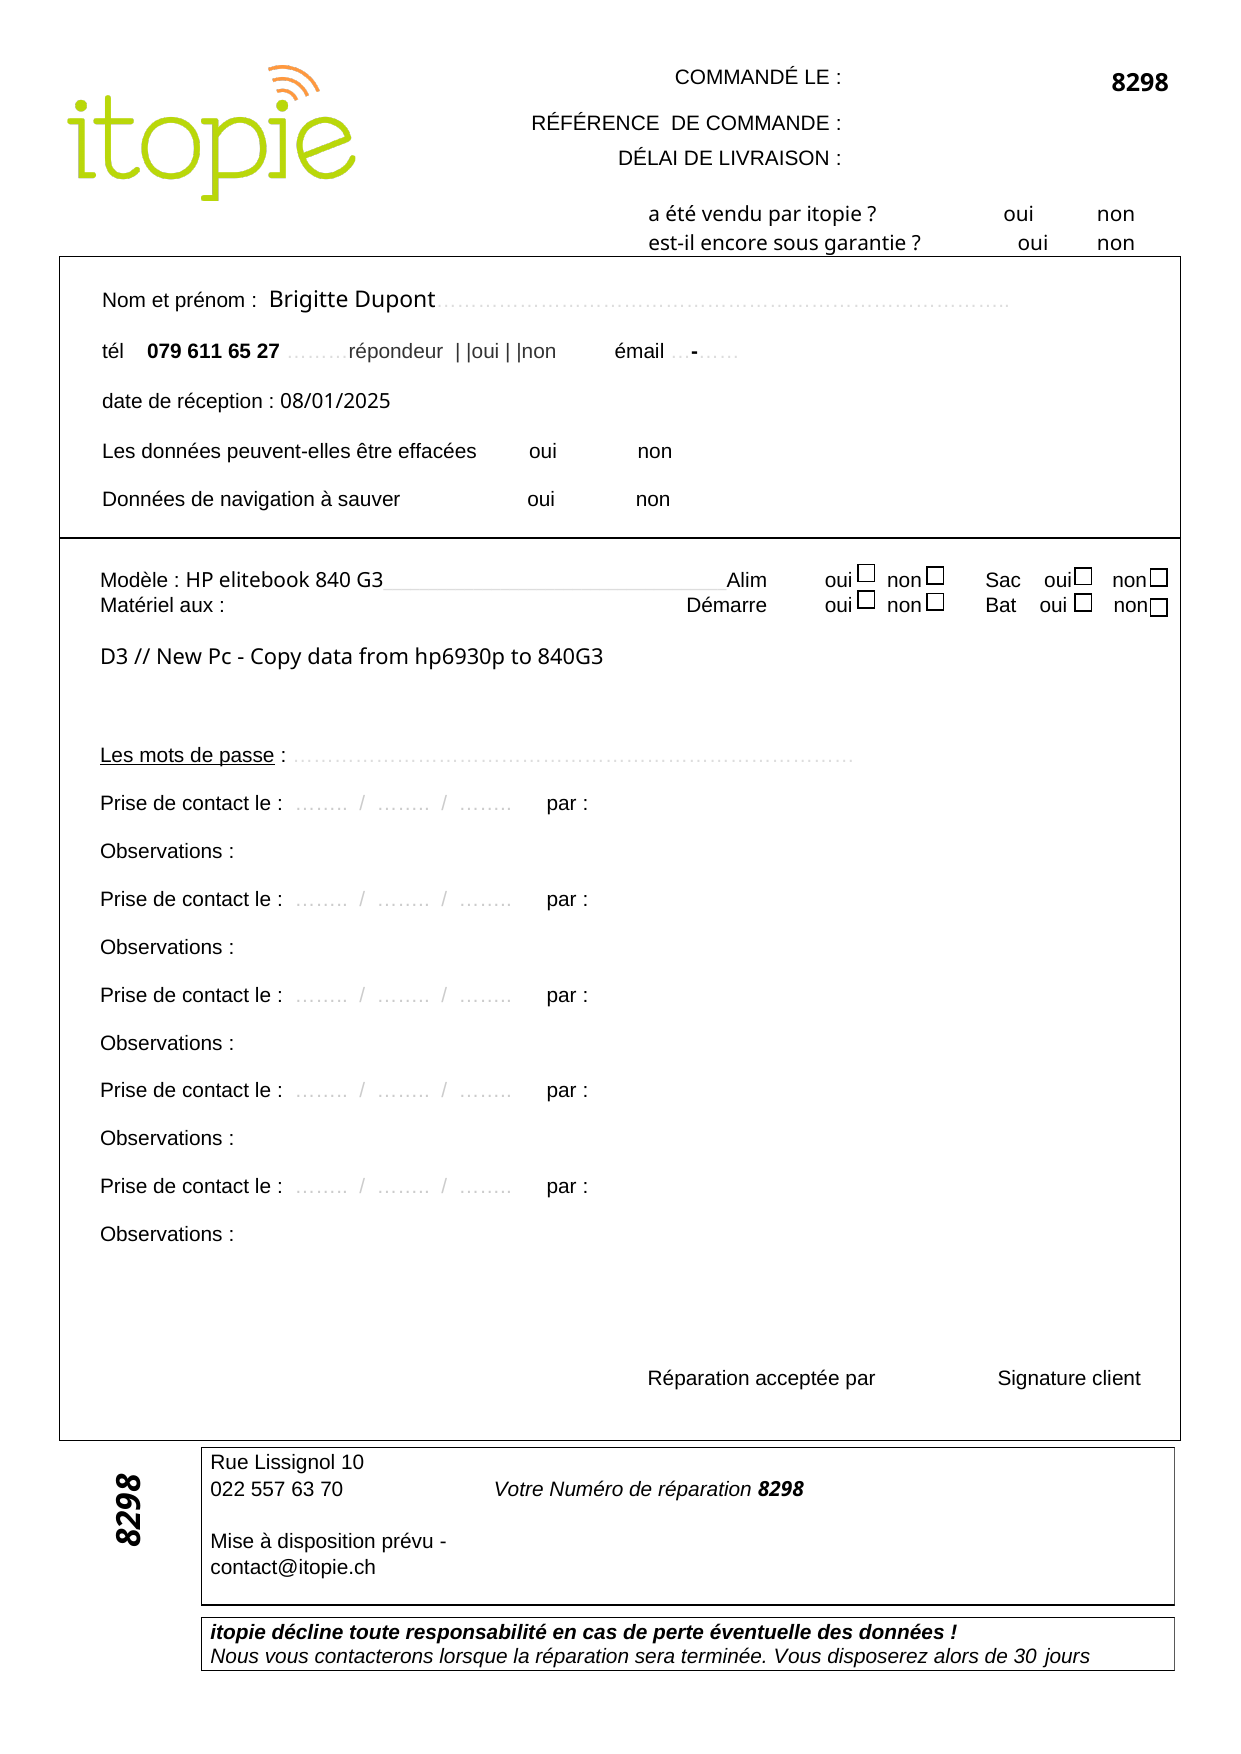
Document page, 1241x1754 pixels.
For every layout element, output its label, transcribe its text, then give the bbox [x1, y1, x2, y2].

text Observations : [60, 1123, 1180, 1150]
text Modèle : HP elitebook 840 G3 Alim oui non Sac oui non [60, 562, 856, 590]
text Prise de contact le : …….. / …….. / …….. par : [60, 1171, 1180, 1198]
text Prise de contact le : …….. / …….. / …….. par : [60, 788, 1180, 815]
text Prise de contact le : …….. / …….. / …….. par : [60, 979, 1180, 1006]
text Observations : [60, 931, 1180, 958]
text Modèle : HP elitebook 840 G3 Alim oui non Sac oui non [948, 562, 1180, 590]
text Prise de contact le : …….. / …….. / …….. par : [60, 1075, 1180, 1102]
table_header Rue Lissignol 10 022 557 63 70 Votre Numéro de réparation 8298 Mise à disposition prévu - contact@itopie.ch [195, 1441, 1180, 1611]
table_cell [847, 105, 1180, 140]
table_cell itopie décline toute responsabilité en cas de perte éventuelle des données ! Nous vous contacterons lorsque la réparation sera terminée. Vous disposerez alors de 30 jours [195, 1611, 1180, 1677]
text est-il encore sous garantie ? oui non [59, 228, 1181, 256]
table_header 8298 [59, 1441, 195, 1677]
text Les données peuvent-elles être effacées oui non [60, 436, 1180, 463]
text Modèle : HP elitebook 840 G3 Alim oui non Sac oui non [879, 562, 925, 590]
table_cell [847, 140, 1180, 175]
picture [67, 65, 356, 201]
text a été vendu par itopie ? oui non [59, 199, 1181, 228]
text Observations : [60, 1219, 1180, 1246]
text Observations : [60, 1027, 1180, 1054]
text Prise de contact le : …….. / …….. / …….. par : [60, 883, 1180, 911]
table_cell RÉFÉRENCE DE COMMANDE : [490, 105, 847, 140]
text Données de navigation à sauver oui non [60, 484, 1180, 511]
text tél 079 611 65 27 ………répondeur | |oui | |non émail …-…… [60, 335, 1180, 362]
text Les mots de passe : ……………………………………………………………………… [60, 740, 1180, 767]
text Matériel aux : Démarre oui non Bat oui non [60, 590, 1180, 617]
text Nom et prénom : Brigitte Dupont……………………………………………………………………….. [60, 280, 1180, 314]
table_header COMMANDÉ LE : [490, 59, 847, 104]
text date de réception : 08/01/2025 [60, 383, 1180, 415]
table_header 8298 [847, 59, 1180, 104]
text Réparation acceptée par Signature client [60, 1363, 1180, 1390]
text Observations : [60, 836, 1180, 863]
text D3 // New Pc - Copy data from hp6930p to 840G3 [60, 638, 1180, 671]
table_cell DÉLAI DE LIVRAISON : [490, 140, 847, 175]
